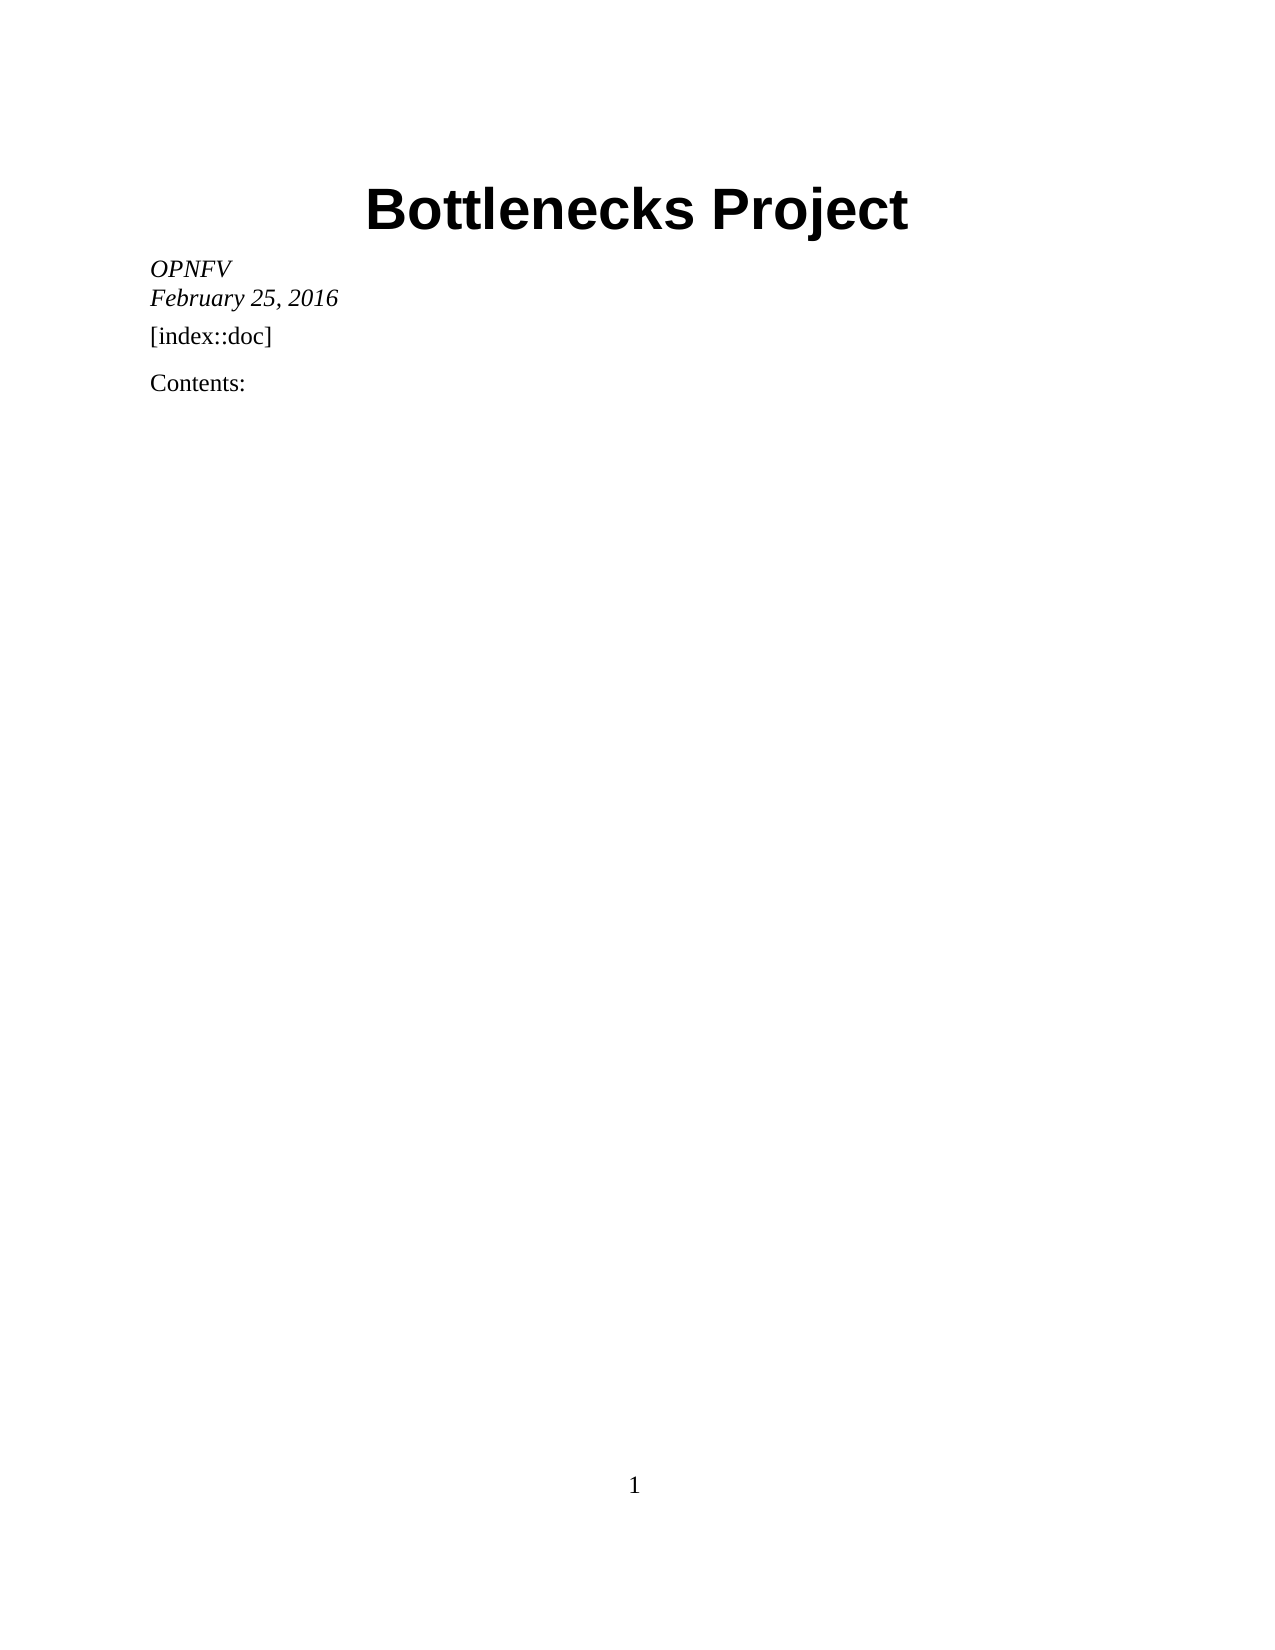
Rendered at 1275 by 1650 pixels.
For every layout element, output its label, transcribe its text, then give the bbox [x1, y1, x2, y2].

text Contents: [150, 368, 1125, 396]
text OPNFV [150, 254, 1125, 283]
title Bottlenecks Project [150, 175, 1125, 242]
text February 25, 2016 [150, 283, 1125, 312]
text [index::doc] [150, 321, 1125, 350]
